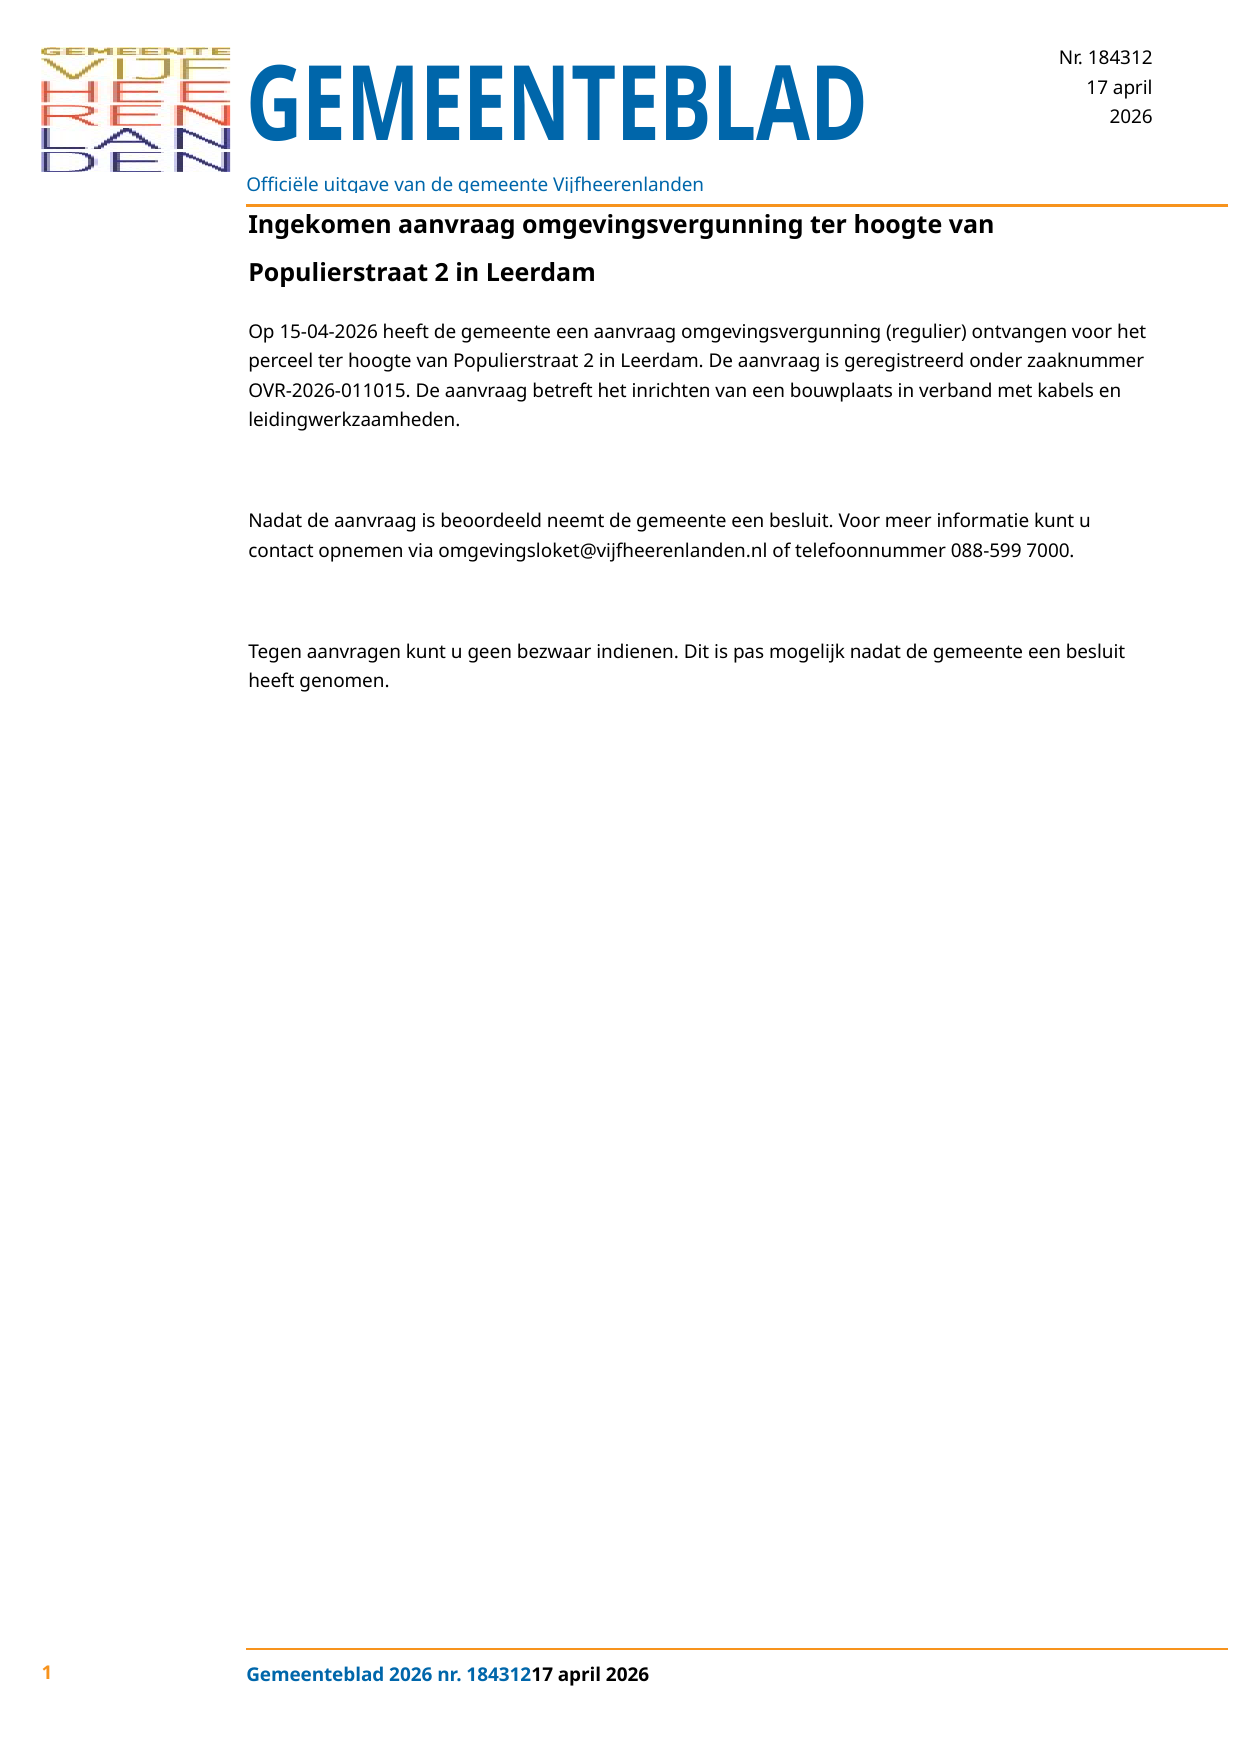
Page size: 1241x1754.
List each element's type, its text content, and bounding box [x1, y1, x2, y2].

text Ingekomen aanvraag omgevingsvergunning ter hoogte van Populierstraat 2 in Leerdam [248, 207, 1152, 288]
text Tegen aanvragen kunt u geen bezwaar indienen. Dit is pas mogelijk nadat de gemeente een besluit heeft genomen. [248, 638, 1152, 693]
picture [41, 47, 231, 172]
text Nadat de aanvraag is beoordeeld neemt de gemeente een besluit. Voor meer informatie kunt u contact opnemen via omgevingsloket@vijfheerenlanden.nl of telefoonnummer 088-599 7000. [248, 507, 1152, 563]
text Op 15-04-2026 heeft de gemeente een aanvraag omgevingsvergunning (regulier) ontvangen voor het perceel ter hoogte van Populierstraat 2 in Leerdam. De aanvraag is geregistreerd onder zaaknummer OVR-2026-011015. De aanvraag betreft het inrichten van een bouwplaats in verband met kabels en leidingwerkzaamheden. [248, 318, 1152, 432]
